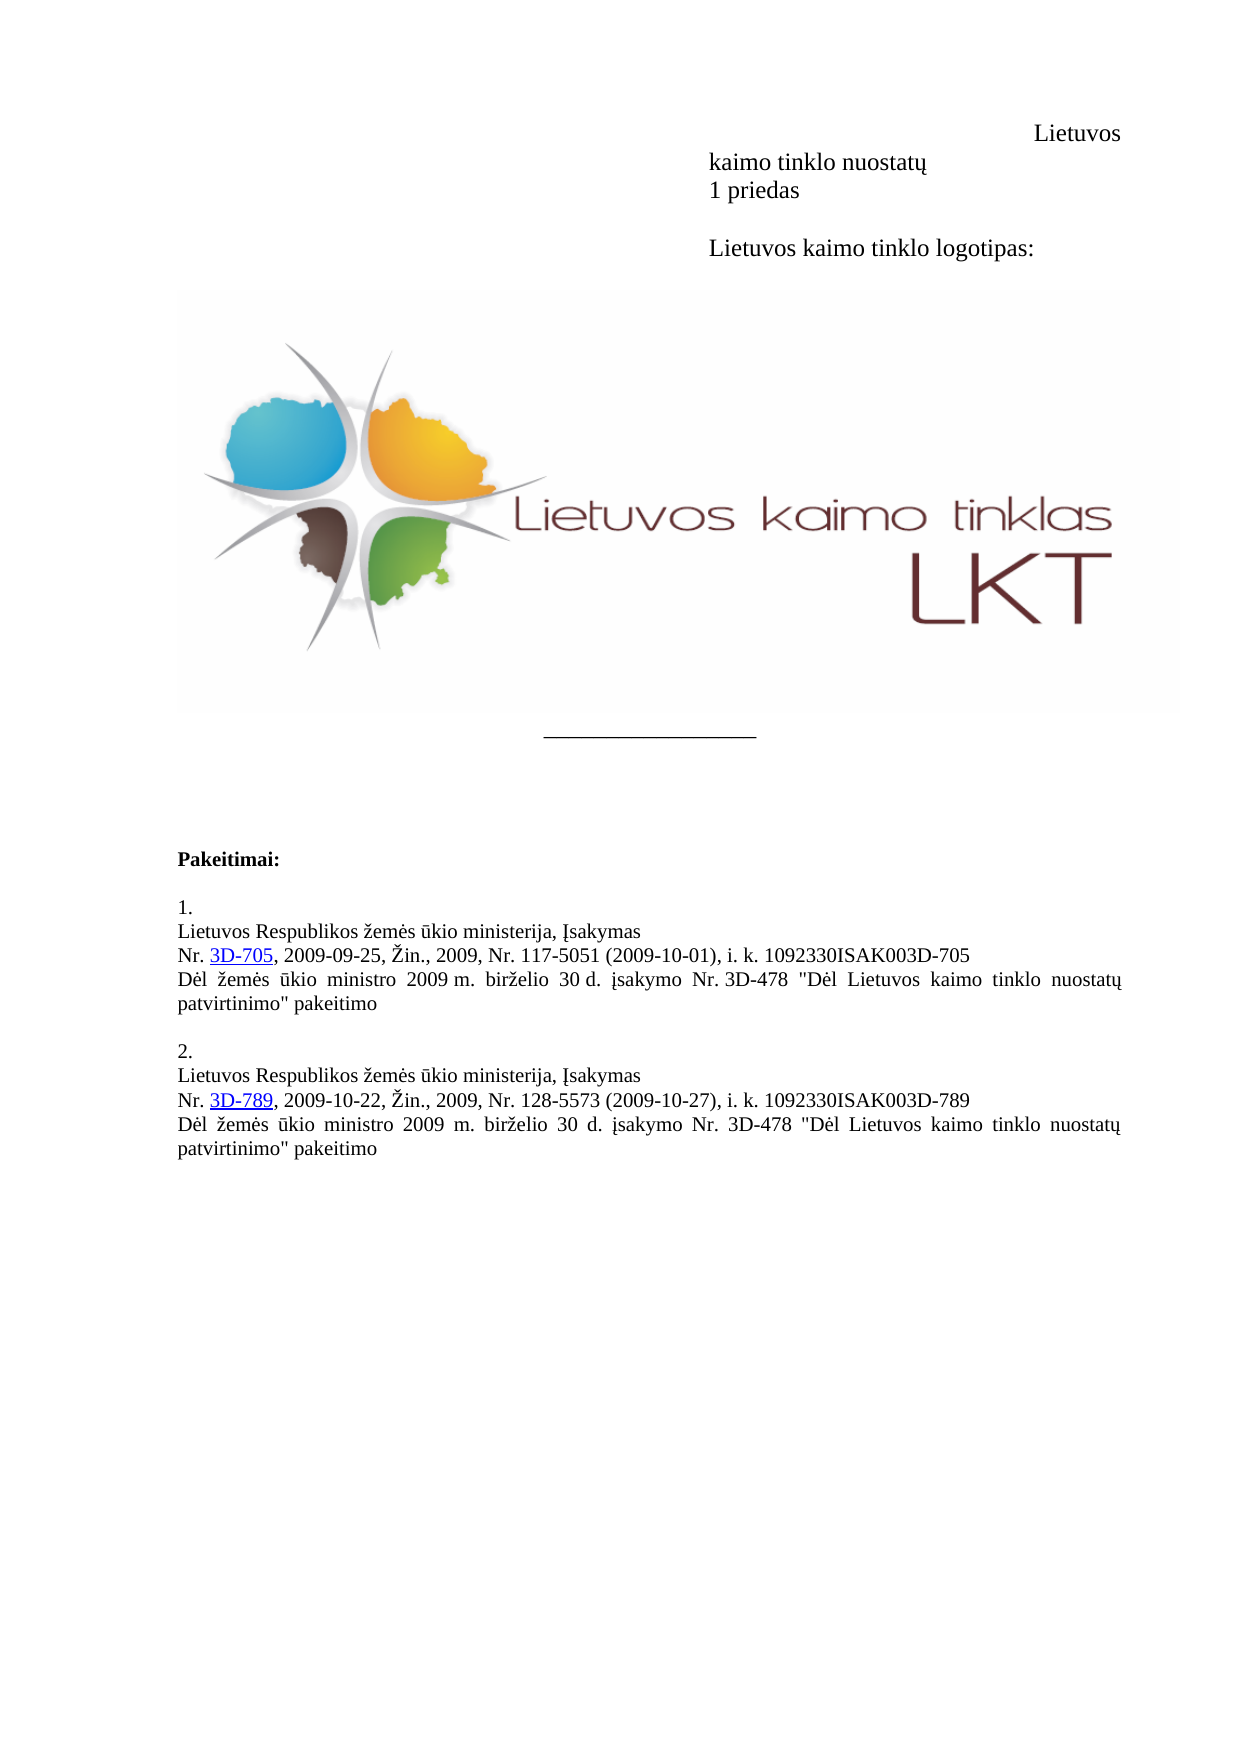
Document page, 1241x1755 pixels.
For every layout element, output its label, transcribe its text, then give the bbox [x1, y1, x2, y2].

text Dėl žemės ūkio ministro 2009 m. birželio 30 d. įsakymo Nr. 3D-478 "Dėl Lietuvos kaimo tinklo nuostatų patvirtinimo" pakeitimo [177, 967, 1122, 1015]
text 1. [177, 895, 1122, 919]
text Nr. 3D-705, 2009-09-25, Žin., 2009, Nr. 117-5051 (2009-10-01), i. k. 1092330ISAK003D-705 [177, 943, 1122, 967]
text 2. [177, 1039, 1122, 1063]
text Lietuvos kaimo tinklo nuostatų [709, 118, 1122, 176]
text 1 priedas [177, 176, 1122, 204]
text Lietuvos Respublikos žemės ūkio ministerija, Įsakymas [177, 1063, 1122, 1087]
text _________________ [177, 713, 1122, 741]
text Nr. 3D-789, 2009-10-22, Žin., 2009, Nr. 128-5573 (2009-10-27), i. k. 1092330ISAK003D-789 [177, 1087, 1122, 1112]
text Lietuvos kaimo tinklo logotipas: [177, 233, 1122, 262]
text Pakeitimai: [177, 847, 1122, 871]
text Dėl žemės ūkio ministro 2009 m. birželio 30 d. įsakymo Nr. 3D-478 "Dėl Lietuvos kaimo tinklo nuostatų patvirtinimo" pakeitimo [177, 1112, 1122, 1160]
text Lietuvos Respublikos žemės ūkio ministerija, Įsakymas [177, 919, 1122, 943]
